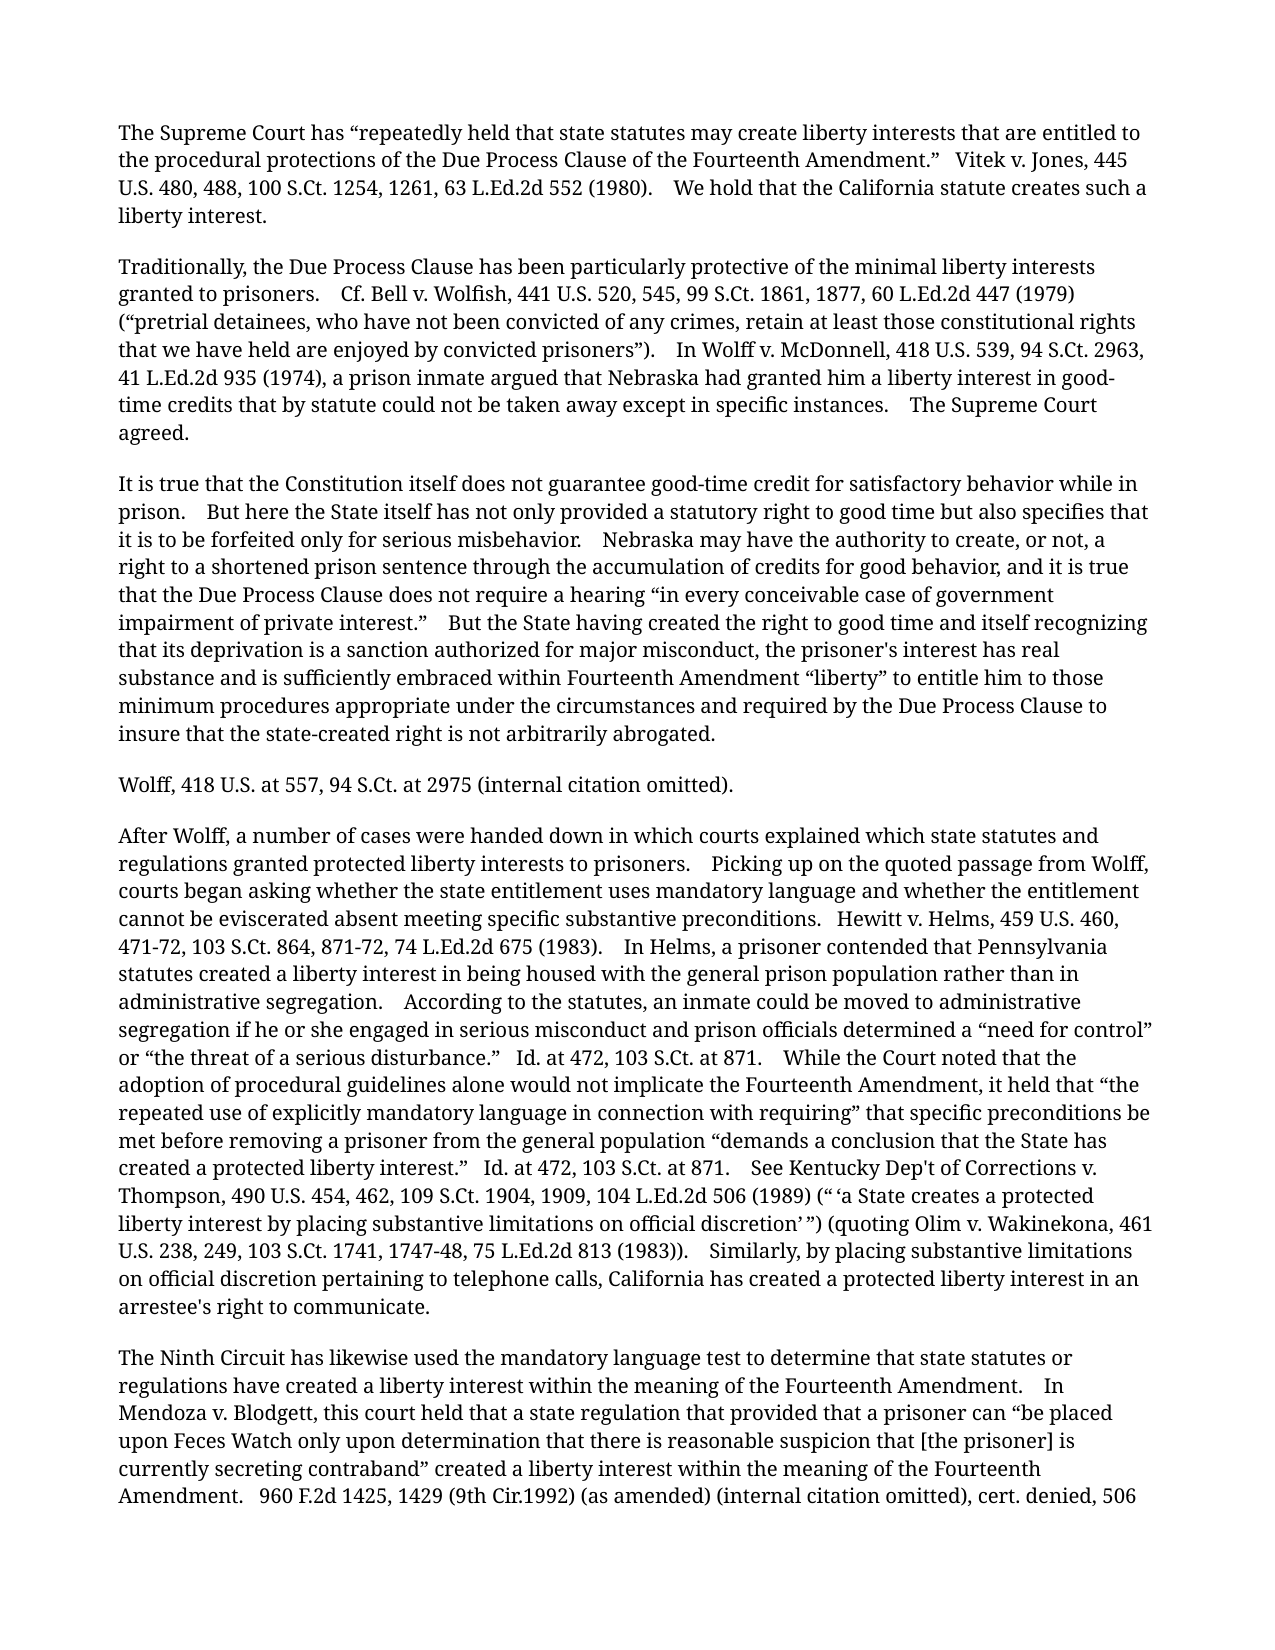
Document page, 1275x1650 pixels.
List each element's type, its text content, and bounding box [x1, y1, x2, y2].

text It is true that the Constitution itself does not guarantee good-time credit for satisfactory behavior while in prison. But here the State itself has not only provided a statutory right to good time but also specifies that it is to be forfeited only for serious misbehavior. Nebraska may have the authority to create, or not, a right to a shortened prison sentence through the accumulation of credits for good behavior, and it is true that the Due Process Clause does not require a hearing “in every conceivable case of government impairment of private interest.” But the State having created the right to good time and itself recognizing that its deprivation is a sanction authorized for major misconduct, the prisoner's interest has real substance and is sufficiently embraced within Fourteenth Amendment “liberty” to entitle him to those minimum procedures appropriate under the circumstances and required by the Due Process Clause to insure that the state-created right is not arbitrarily abrogated. [118, 470, 1157, 747]
text The Ninth Circuit has likewise used the mandatory language test to determine that state statutes or regulations have created a liberty interest within the meaning of the Fourteenth Amendment. In Mendoza v. Blodgett, this court held that a state regulation that provided that a prisoner can “be placed upon Feces Watch only upon determination that there is reasonable suspicion that [the prisoner] is currently secreting contraband” created a liberty interest within the meaning of the Fourteenth Amendment. 960 F.2d 1425, 1429 (9th Cir.1992) (as amended) (internal citation omitted), cert. denied, 506 [118, 1344, 1157, 1510]
text The Supreme Court has “repeatedly held that state statutes may create liberty interests that are entitled to the procedural protections of the Due Process Clause of the Fourteenth Amendment.” Vitek v. Jones, 445 U.S. 480, 488, 100 S.Ct. 1254, 1261, 63 L.Ed.2d 552 (1980). We hold that the California statute creates such a liberty interest. [118, 118, 1157, 229]
text After Wolff, a number of cases were handed down in which courts explained which state statutes and regulations granted protected liberty interests to prisoners. Picking up on the quoted passage from Wolff, courts began asking whether the state entitlement uses mandatory language and whether the entitlement cannot be eviscerated absent meeting specific substantive preconditions. Hewitt v. Helms, 459 U.S. 460, 471-72, 103 S.Ct. 864, 871-72, 74 L.Ed.2d 675 (1983). In Helms, a prisoner contended that Pennsylvania statutes created a liberty interest in being housed with the general prison population rather than in administrative segregation. According to the statutes, an inmate could be moved to administrative segregation if he or she engaged in serious misconduct and prison officials determined a “need for control” or “the threat of a serious disturbance.” Id. at 472, 103 S.Ct. at 871. While the Court noted that the adoption of procedural guidelines alone would not implicate the Fourteenth Amendment, it held that “the repeated use of explicitly mandatory language in connection with requiring” that specific preconditions be met before removing a prisoner from the general population “demands a conclusion that the State has created a protected liberty interest.” Id. at 472, 103 S.Ct. at 871. See Kentucky Dep't of Corrections v. Thompson, 490 U.S. 454, 462, 109 S.Ct. 1904, 1909, 104 L.Ed.2d 506 (1989) (“ ‘a State creates a protected liberty interest by placing substantive limitations on official discretion’ ”) (quoting Olim v. Wakinekona, 461 U.S. 238, 249, 103 S.Ct. 1741, 1747-48, 75 L.Ed.2d 813 (1983)). Similarly, by placing substantive limitations on official discretion pertaining to telephone calls, California has created a protected liberty interest in an arrestee's right to communicate. [118, 821, 1157, 1320]
text Traditionally, the Due Process Clause has been particularly protective of the minimal liberty interests granted to prisoners. Cf. Bell v. Wolfish, 441 U.S. 520, 545, 99 S.Ct. 1861, 1877, 60 L.Ed.2d 447 (1979) (“pretrial detainees, who have not been convicted of any crimes, retain at least those constitutional rights that we have held are enjoyed by convicted prisoners”). In Wolff v. McDonnell, 418 U.S. 539, 94 S.Ct. 2963, 41 L.Ed.2d 935 (1974), a prison inmate argued that Nebraska had granted him a liberty interest in good-time credits that by statute could not be taken away except in specific instances. The Supreme Court agreed. [118, 252, 1157, 446]
text Wolff, 418 U.S. at 557, 94 S.Ct. at 2975 (internal citation omitted). [118, 770, 1157, 798]
